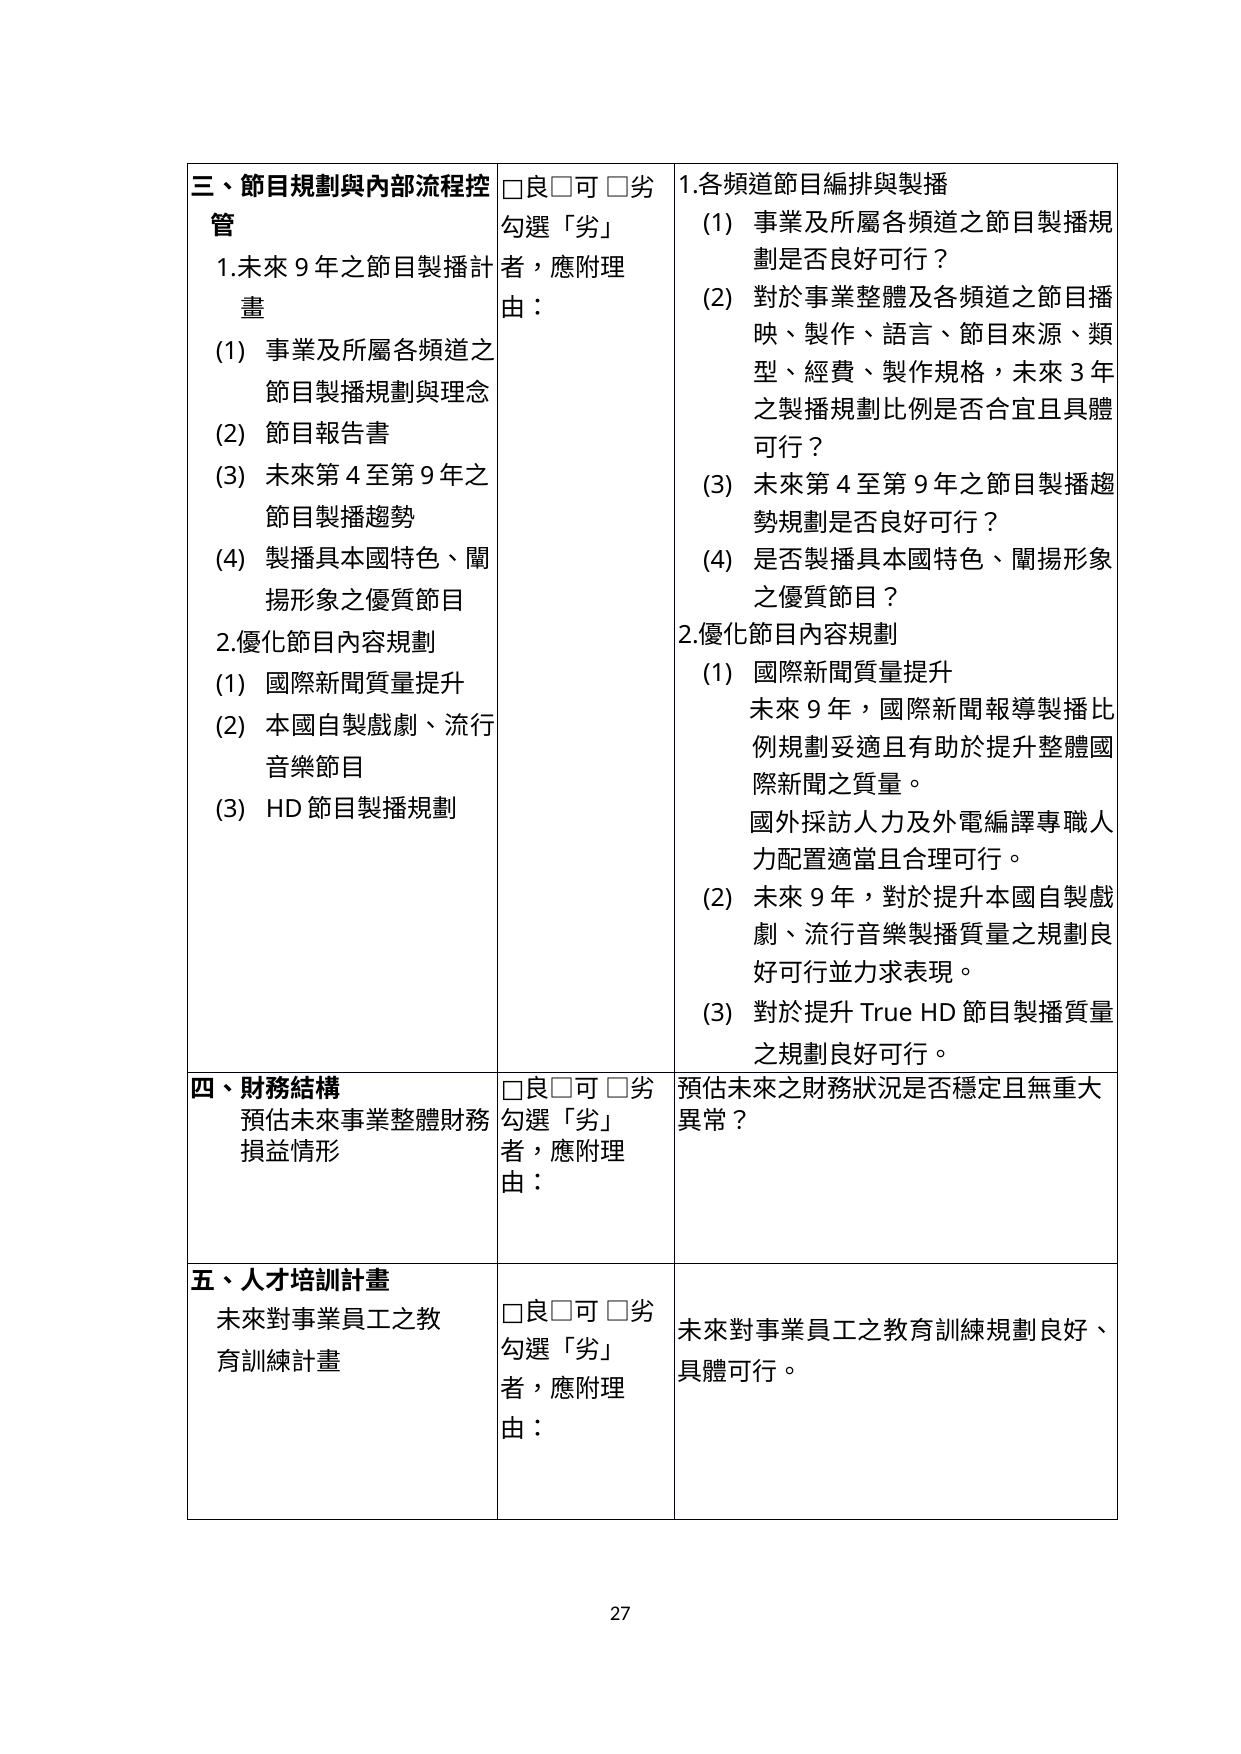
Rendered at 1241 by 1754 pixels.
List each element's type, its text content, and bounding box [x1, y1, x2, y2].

table_cell 四、財務結構 預估未來事業整體財務損益情形 [188, 1073, 497, 1263]
table_cell 五、人才培訓計畫 未來對事業員工之教 育訓練計畫 [188, 1264, 497, 1519]
table_cell □良□可 □劣 勾選「劣」者，應附理由： [498, 164, 674, 1072]
table_cell □良□可 □劣 勾選「劣」者，應附理由： [498, 1264, 674, 1519]
table_cell 1.各頻道節目編排與製播 事業及所屬各頻道之節目製播規劃是否良好可行？ 對於事業整體及各頻道之節目播映、製作、語言、節目來源、類型、經費、製作規格，未來3年之製播規劃比例是否合宜且具體可行？ 未來第4至第9年之節目製播趨勢規劃是否良好可行？ 是否製播具本國特色、闡揚形象之優質節目？ 2.優化節目內容規劃 國際新聞質量提升 未來9年，國際新聞報導製播比例規劃妥適且有助於提升整體國際新聞之質量。 國外採訪人力及外電編譯專職人力配置適當且合理可行。 未來9年，對於提升本國自製戲劇、流行音樂製播質量之規劃良好可行並力求表現。 對於提升True HD節目製播質量之規劃良好可行。 [675, 164, 1117, 1072]
table_cell □良□可 □劣 勾選「劣」者，應附理由： [498, 1073, 674, 1263]
table_cell 三、節目規劃與內部流程控 管 1.未來9年之節目製播計畫 事業及所屬各頻道之節目製播規劃與理念 節目報告書 未來第4至第9年之 節目製播趨勢 製播具本國特色、闡 揚形象之優質節目 2.優化節目內容規劃 國際新聞質量提升 本國自製戲劇、流行音樂節目 HD節目製播規劃 [188, 164, 497, 1072]
table_cell 未來對事業員工之教育訓練規劃良好、具體可行。 [675, 1264, 1117, 1519]
table_cell 預估未來之財務狀況是否穩定且無重大異常？ [675, 1073, 1117, 1263]
